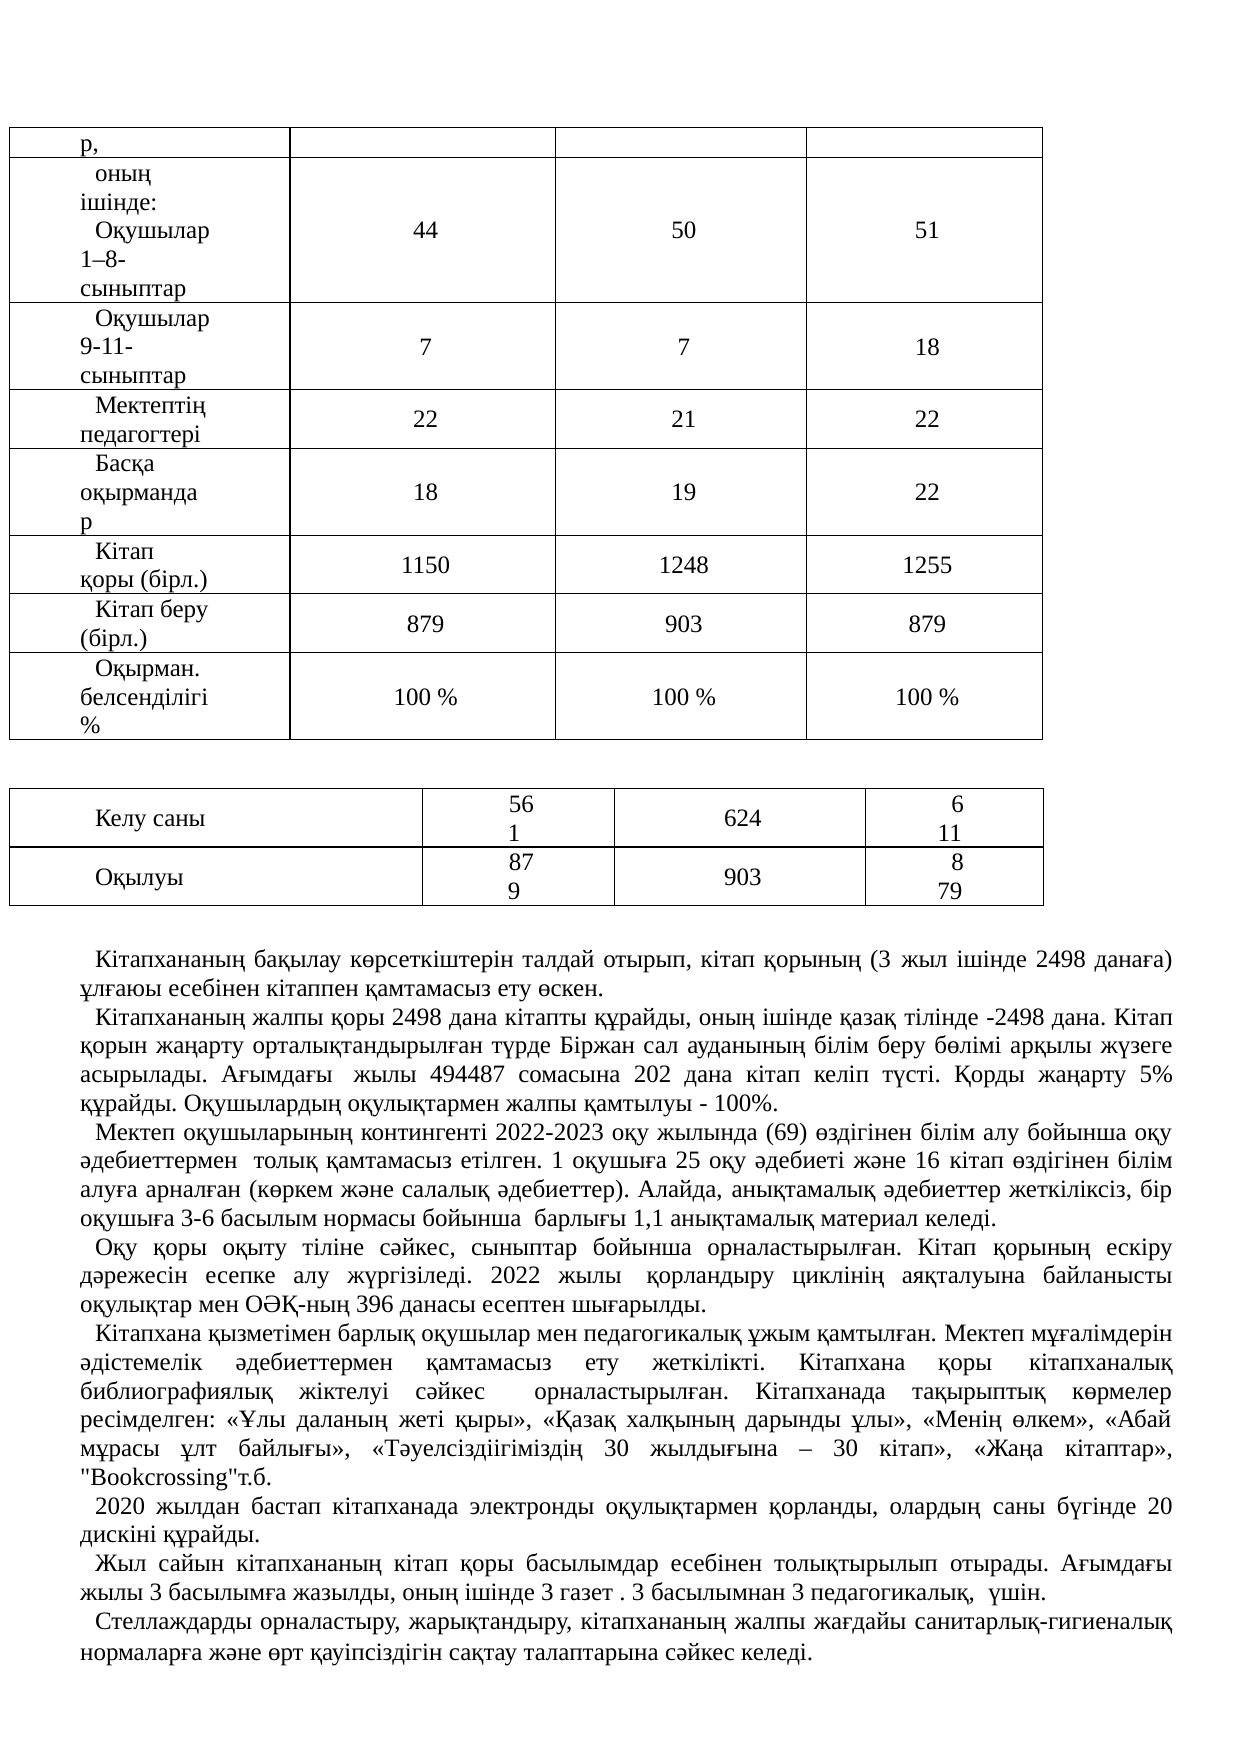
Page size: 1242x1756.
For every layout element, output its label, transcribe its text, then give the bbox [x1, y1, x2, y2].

table_cell 1255 [807, 536, 1042, 593]
table_cell Басқа оқырмандар [10, 449, 289, 535]
table_cell 44 [291, 158, 555, 302]
table_cell [807, 128, 1042, 157]
table_cell 1248 [556, 536, 806, 593]
table_cell 879 [807, 594, 1042, 652]
text Кітапхана қызметімен барлық оқушылар мен педагогикалық ұжым қамтылған. Мектеп мұғалімдерін әдістемелік әдебиеттермен қамтамасыз ету жеткілікті. Кітапхана қоры кітапханалық библиографиялық жіктелуі сәйкес орналастырылған. Кітапханада тақырыптық көрмелер ресімделген: «Ұлы даланың жеті қыры», «Қазақ халқының дарынды ұлы», «Менің өлкем», «Абай мұрасы ұлт байлығы», «Тәуелсіздіігіміздің 30 жылдығына – 30 кітап», «Жаңа кітаптар», "Bookcrossing"т.б. [80, 1318, 1173, 1491]
table_header 624 [615, 789, 865, 846]
table_cell 100 % [807, 653, 1042, 739]
table_cell 18 [807, 303, 1042, 389]
table_cell Мектептің педагогтері [10, 390, 289, 447]
table_cell [556, 128, 806, 157]
text Мектеп оқушыларының контингенті 2022-2023 оқу жылында (69) өздігінен білім алу бойынша оқу әдебиеттермен толық қамтамасыз етілген. 1 оқушыға 25 оқу әдебиеті және 16 кітап өздігінен білім алуға арналған (көркем және салалық әдебиеттер). Алайда, анықтамалық әдебиеттер жеткіліксіз, бір оқушыға 3-6 басылым нормасы бойынша барлығы 1,1 анықтамалық материал келеді. [80, 1117, 1173, 1232]
table_header 561 [423, 789, 614, 846]
table_cell [291, 128, 555, 157]
table_cell 22 [807, 449, 1042, 535]
table_cell 22 [291, 390, 555, 447]
table_cell 50 [556, 158, 806, 302]
table_cell Оқылуы [10, 848, 422, 905]
table_cell 21 [556, 390, 806, 447]
table_cell 18 [291, 449, 555, 535]
table_header Келу саны [10, 789, 422, 846]
table_cell Оқырман.белсенділігі % [10, 653, 289, 739]
text Оқу қоры оқыту тіліне сәйкес, сыныптар бойынша орналастырылған. Кітап қорының ескіру дәрежесін есепке алу жүргізіледі. 2022 жылы қорландыру циклінің аяқталуына байланысты оқулықтар мен ОӘҚ-ның 396 данасы есептен шығарылды. [80, 1232, 1173, 1318]
table_cell 7 [291, 303, 555, 389]
table_cell 100 % [291, 653, 555, 739]
text Жыл сайын кітапхананың кітап қоры басылымдар есебінен толықтырылып отырады. Ағымдағы жылы 3 басылымға жазылды, оның ішінде 3 газет . 3 басылымнан 3 педагогикалық, үшін. [80, 1548, 1173, 1606]
table_header 611 [866, 789, 1043, 846]
table_cell 879 [866, 848, 1043, 905]
table_cell 879 [423, 848, 614, 905]
table_cell Оқушылар 9-11-сыныптар [10, 303, 289, 389]
table_cell 1150 [291, 536, 555, 593]
text Кітапхананың жалпы қоры 2498 дана кітапты құрайды, оның ішінде қазақ тілінде -2498 дана. Кітап қорын жаңарту орталықтандырылған түрде Біржан сал ауданының білім беру бөлімі арқылы жүзеге асырылады. Ағымдағы жылы 494487 сомасына 202 дана кітап келіп түсті. Қорды жаңарту 5% құрайды. Оқушылардың оқулықтармен жалпы қамтылуы - 100%. [80, 1002, 1173, 1117]
table_cell Кітап беру (бірл.) [10, 594, 289, 652]
table_cell 22 [807, 390, 1042, 447]
text Кітапхананың бақылау көрсеткіштерін талдай отырып, кітап қорының (3 жыл ішінде 2498 данаға) ұлғаюы есебінен кітаппен қамтамасыз ету өскен. [80, 944, 1173, 1002]
text Стеллаждарды орналастыру, жарықтандыру, кітапхананың жалпы жағдайы санитарлық-гигиеналық нормаларға және өрт қауіпсіздігін сақтау талаптарына сәйкес келеді. [80, 1606, 1173, 1666]
table_cell 903 [615, 848, 865, 905]
table_cell 7 [556, 303, 806, 389]
table_cell Кітап қоры (бірл.) [10, 536, 289, 593]
table_cell 51 [807, 158, 1042, 302]
table_cell 879 [291, 594, 555, 652]
table_cell р, [10, 128, 289, 157]
table_cell 903 [556, 594, 806, 652]
text 2020 жылдан бастап кітапханада электронды оқулықтармен қорланды, олардың саны бүгінде 20 дискіні құрайды. [80, 1491, 1173, 1548]
table_cell оның ішінде: Оқушылар 1–8-сыныптар [10, 158, 289, 302]
table_cell 19 [556, 449, 806, 535]
table_cell 100 % [556, 653, 806, 739]
